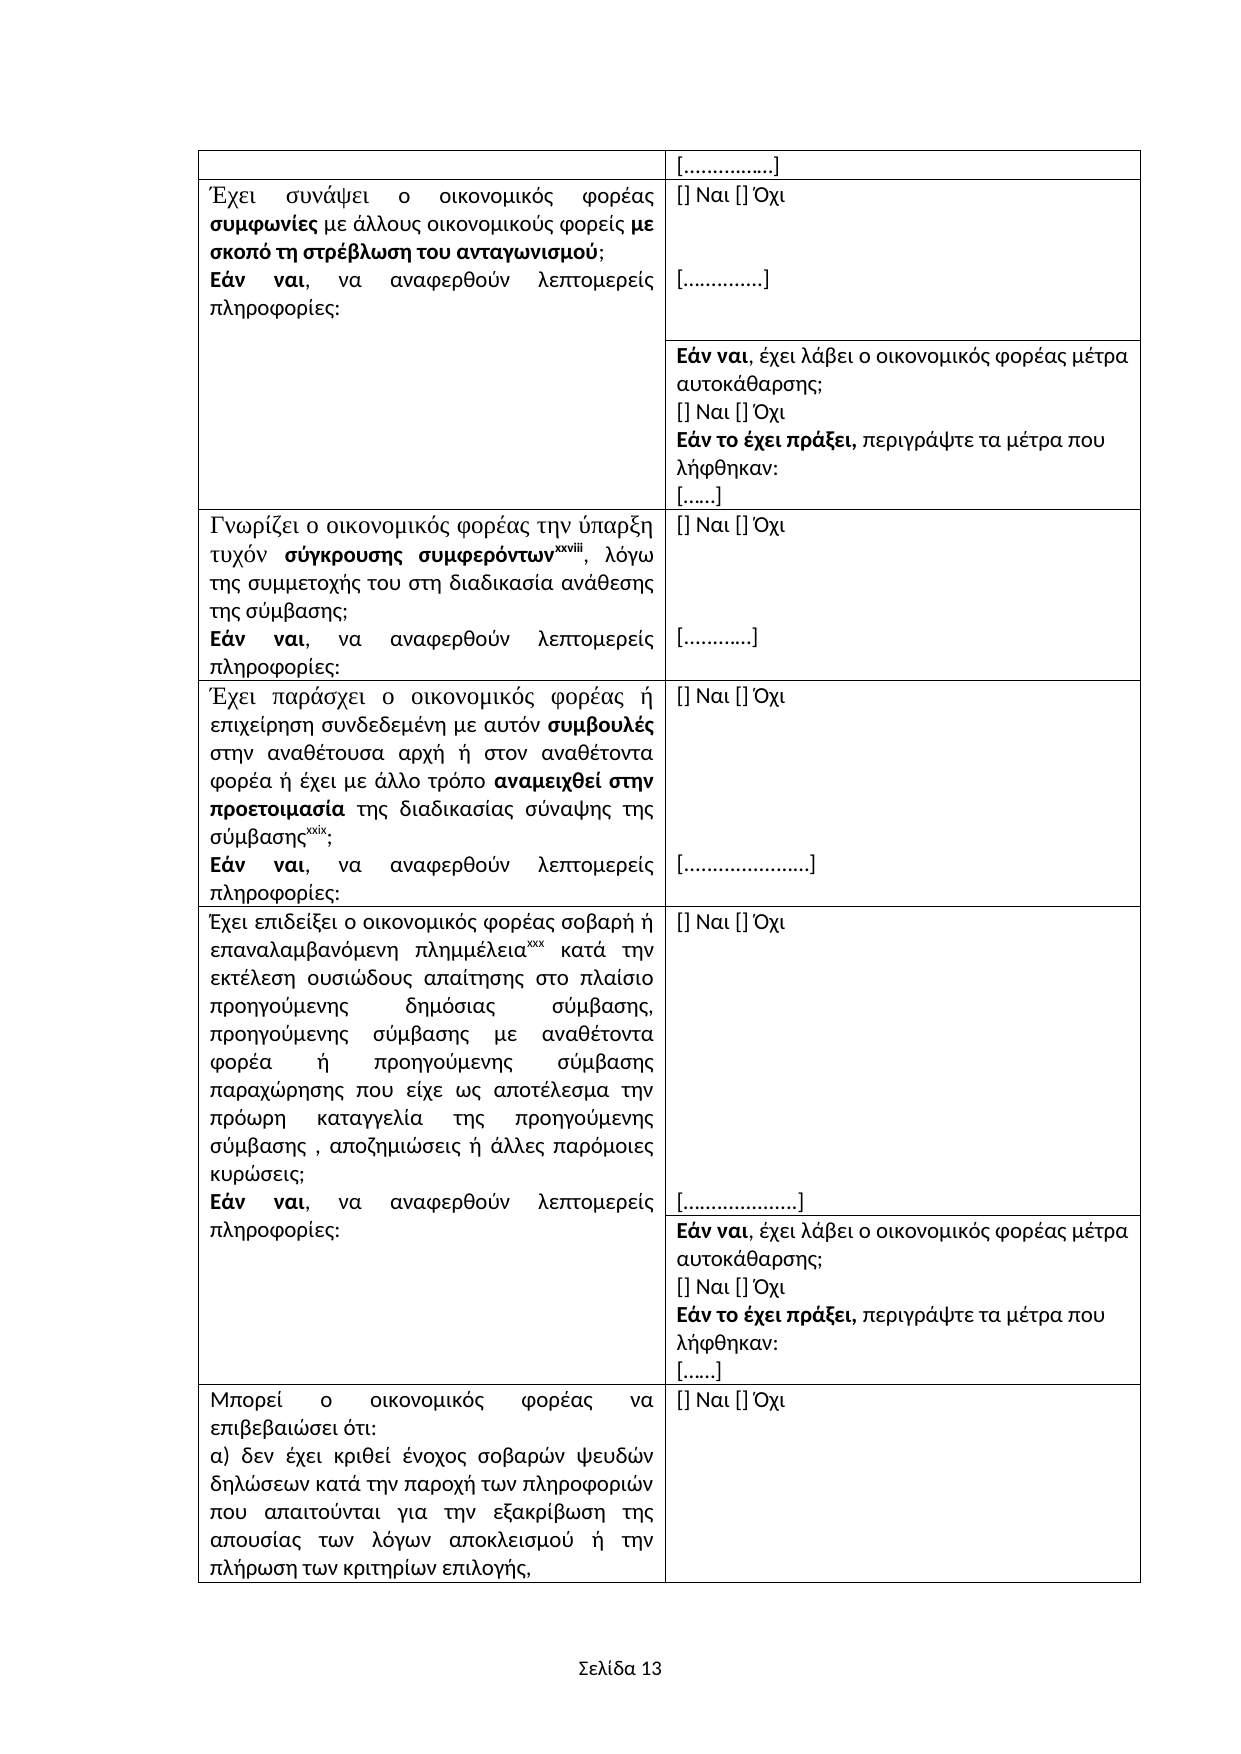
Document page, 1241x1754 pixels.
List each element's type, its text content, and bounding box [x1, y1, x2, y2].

table_cell [] Ναι [] Όχι [.........…] [666, 510, 1140, 680]
table_cell [199, 151, 665, 179]
table_cell Γνωρίζει ο οικονομικός φορέας την ύπαρξη τυχόν σύγκρουσης συμφερόντων, λόγω της συμμετοχής του στη διαδικασία ανάθεσης της σύμβασης; Εάν ναι, να αναφερθούν λεπτομερείς πληροφορίες: [199, 510, 665, 680]
table_cell Μπορεί ο οικονομικός φορέας να επιβεβαιώσει ότι: α) δεν έχει κριθεί ένοχος σοβαρών ψευδών δηλώσεων κατά την παροχή των πληροφοριών που απαιτούνται για την εξακρίβωση της απουσίας των λόγων αποκλεισμού ή την πλήρωση των κριτηρίων επιλογής, [199, 1385, 665, 1582]
table_cell [] Ναι [] Όχι […...........] [666, 180, 1140, 340]
table_cell Εάν ναι, έχει λάβει ο οικονομικός φορέας μέτρα αυτοκάθαρσης; [] Ναι [] Όχι Εάν το έχει πράξει, περιγράψτε τα μέτρα που λήφθηκαν: [……] [666, 341, 1140, 509]
table_cell Εάν ναι, έχει λάβει ο οικονομικός φορέας μέτρα αυτοκάθαρσης; [] Ναι [] Όχι Εάν το έχει πράξει, περιγράψτε τα μέτρα που λήφθηκαν: [……] [666, 1216, 1140, 1384]
table_cell Έχει παράσχει ο οικονομικός φορέας ή επιχείρηση συνδεδεμένη με αυτόν συμβουλές στην αναθέτουσα αρχή ή στον αναθέτοντα φορέα ή έχει με άλλο τρόπο αναμειχθεί στην προετοιμασία της διαδικασίας σύναψης της σύμβασης; Εάν ναι, να αναφερθούν λεπτομερείς πληροφορίες: [199, 681, 665, 906]
table_cell Έχει επιδείξει ο οικονομικός φορέας σοβαρή ή επαναλαμβανόμενη πλημμέλεια κατά την εκτέλεση ουσιώδους απαίτησης στο πλαίσιο προηγούμενης δημόσιας σύμβασης, προηγούμενης σύμβασης με αναθέτοντα φορέα ή προηγούμενης σύμβασης παραχώρησης που είχε ως αποτέλεσμα την πρόωρη καταγγελία της προηγούμενης σύμβασης , αποζημιώσεις ή άλλες παρόμοιες κυρώσεις; Εάν ναι, να αναφερθούν λεπτομερείς πληροφορίες: [199, 907, 665, 1384]
table_cell [] Ναι [] Όχι [….................] [666, 907, 1140, 1215]
table_cell [] Ναι [] Όχι [...................…] [666, 681, 1140, 906]
table_cell Έχει συνάψει ο οικονομικός φορέας συμφωνίες με άλλους οικονομικούς φορείς με σκοπό τη στρέβλωση του ανταγωνισμού; Εάν ναι, να αναφερθούν λεπτομερείς πληροφορίες: [199, 180, 665, 509]
table_cell [] Ναι [] Όχι [666, 1385, 1140, 1582]
table_cell [..........……] [666, 151, 1140, 179]
